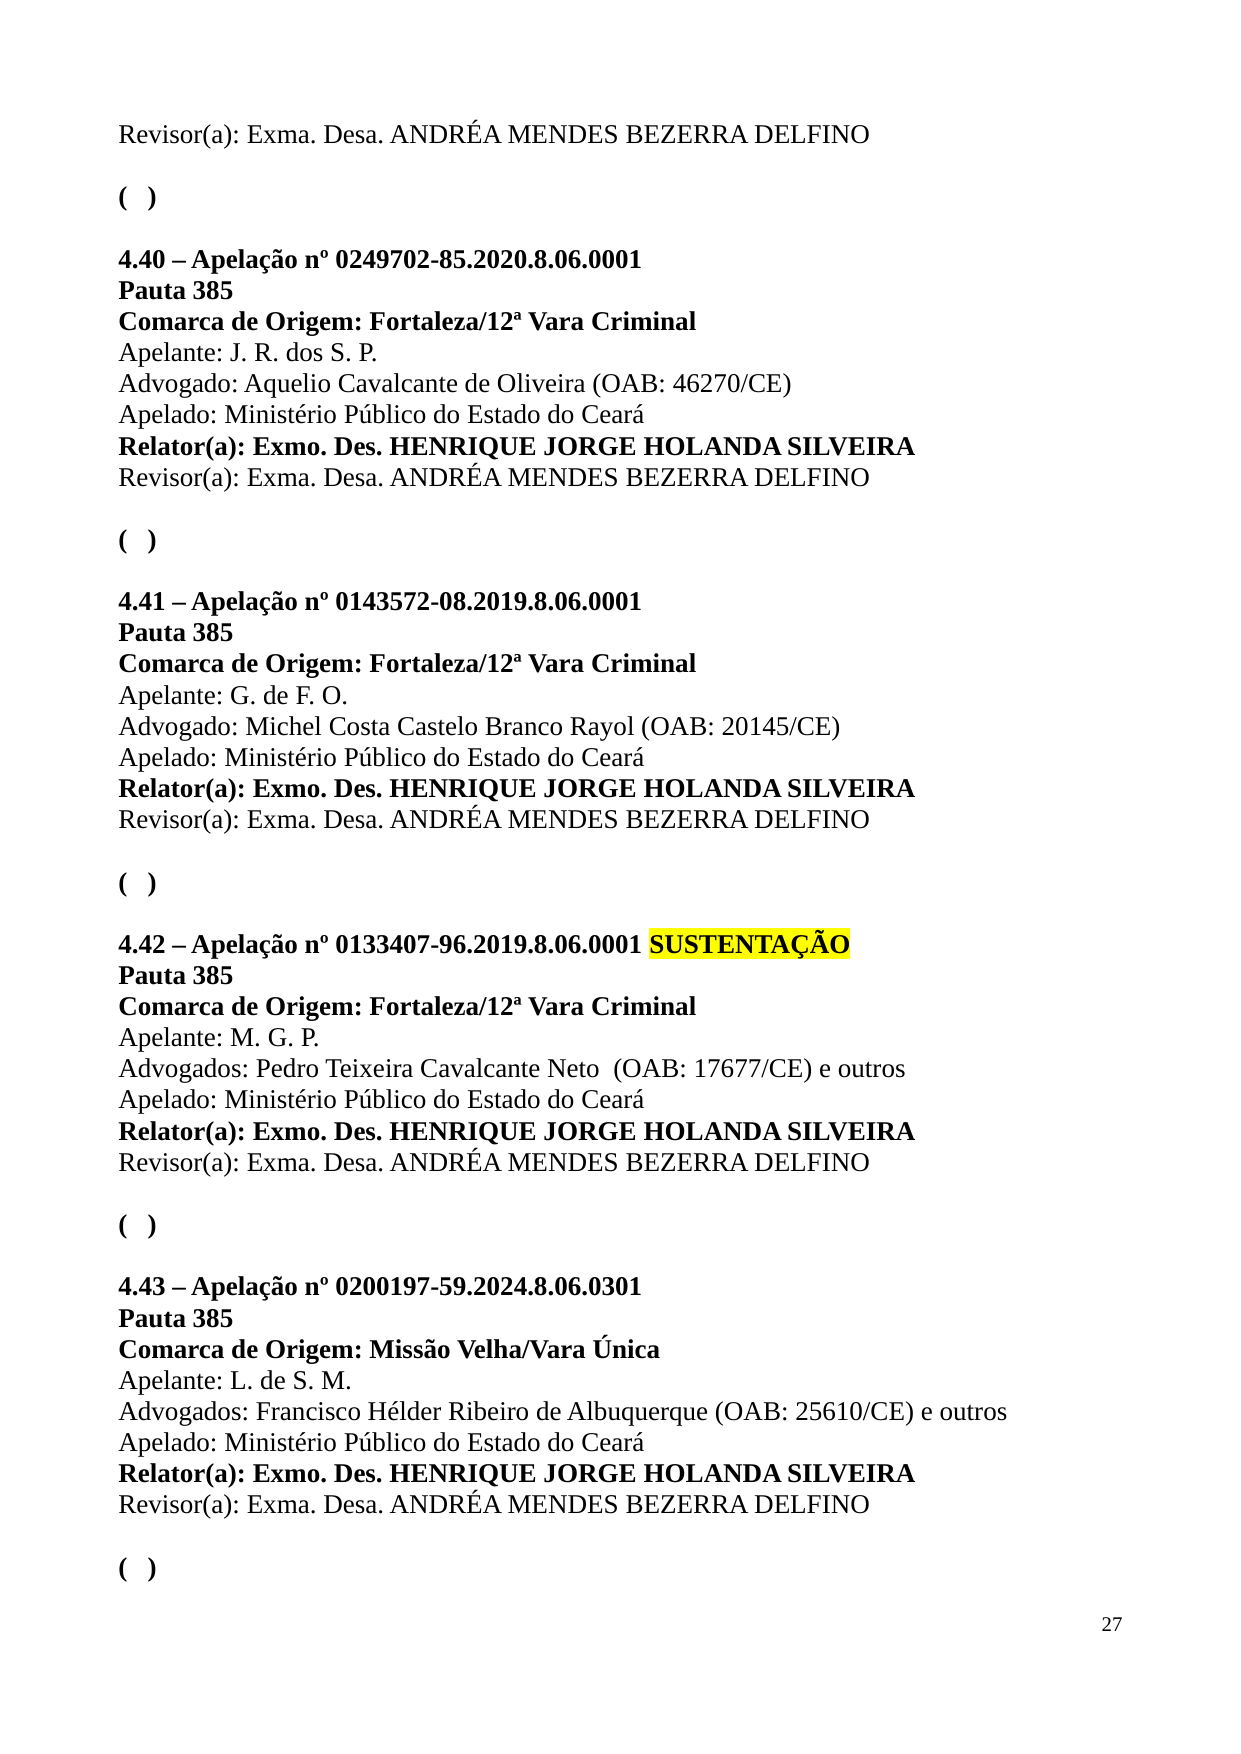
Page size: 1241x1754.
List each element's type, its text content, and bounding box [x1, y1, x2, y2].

text Apelante: J. R. dos S. P. [118, 336, 1122, 367]
text Apelado: Ministério Público do Estado do Ceará [118, 741, 1122, 772]
text Revisor(a): Exma. Desa. ANDRÉA MENDES BEZERRA DELFINO [118, 1488, 1122, 1520]
text Revisor(a): Exma. Desa. ANDRÉA MENDES BEZERRA DELFINO [118, 803, 1122, 834]
text 4.40 – Apelação nº 0249702-85.2020.8.06.0001 [118, 243, 1122, 274]
text Advogados: Francisco Hélder Ribeiro de Albuquerque (OAB: 25610/CE) e outros [118, 1395, 1122, 1426]
text Relator(a): Exmo. Des. HENRIQUE JORGE HOLANDA SILVEIRA [118, 1457, 1122, 1488]
text ( ) [118, 523, 1122, 554]
text ( ) [118, 180, 1122, 212]
text Pauta 385 [118, 274, 1122, 305]
text Relator(a): Exmo. Des. HENRIQUE JORGE HOLANDA SILVEIRA [118, 772, 1122, 803]
text Pauta 385 [118, 1302, 1122, 1333]
text Advogados: Pedro Teixeira Cavalcante Neto (OAB: 17677/CE) e outros [118, 1052, 1122, 1084]
text ( ) [118, 866, 1122, 897]
text Comarca de Origem: Missão Velha/Vara Única [118, 1333, 1122, 1364]
text Pauta 385 [118, 959, 1122, 990]
text Advogado: Michel Costa Castelo Branco Rayol (OAB: 20145/CE) [118, 710, 1122, 741]
text Relator(a): Exmo. Des. HENRIQUE JORGE HOLANDA SILVEIRA [118, 1115, 1122, 1146]
text Comarca de Origem: Fortaleza/12ª Vara Criminal [118, 990, 1122, 1021]
text Revisor(a): Exma. Desa. ANDRÉA MENDES BEZERRA DELFINO [118, 118, 1122, 149]
text Apelado: Ministério Público do Estado do Ceará [118, 1084, 1122, 1115]
text Comarca de Origem: Fortaleza/12ª Vara Criminal [118, 648, 1122, 679]
text Comarca de Origem: Fortaleza/12ª Vara Criminal [118, 305, 1122, 336]
text Apelado: Ministério Público do Estado do Ceará [118, 1426, 1122, 1457]
text Apelante: L. de S. M. [118, 1364, 1122, 1395]
text Apelado: Ministério Público do Estado do Ceará [118, 398, 1122, 429]
text Revisor(a): Exma. Desa. ANDRÉA MENDES BEZERRA DELFINO [118, 1146, 1122, 1177]
text Pauta 385 [118, 616, 1122, 648]
text Apelante: G. de F. O. [118, 679, 1122, 710]
text 4.42 – Apelação nº 0133407-96.2019.8.06.0001 SUSTENTAÇÃO [118, 928, 1122, 959]
text Revisor(a): Exma. Desa. ANDRÉA MENDES BEZERRA DELFINO [118, 461, 1122, 492]
text ( ) [118, 1208, 1122, 1239]
text 4.41 – Apelação nº 0143572-08.2019.8.06.0001 [118, 585, 1122, 616]
text Advogado: Aquelio Cavalcante de Oliveira (OAB: 46270/CE) [118, 367, 1122, 398]
text Relator(a): Exmo. Des. HENRIQUE JORGE HOLANDA SILVEIRA [118, 429, 1122, 461]
text Apelante: M. G. P. [118, 1021, 1122, 1052]
text 4.43 – Apelação nº 0200197-59.2024.8.06.0301 [118, 1271, 1122, 1302]
text ( ) [118, 1551, 1122, 1582]
